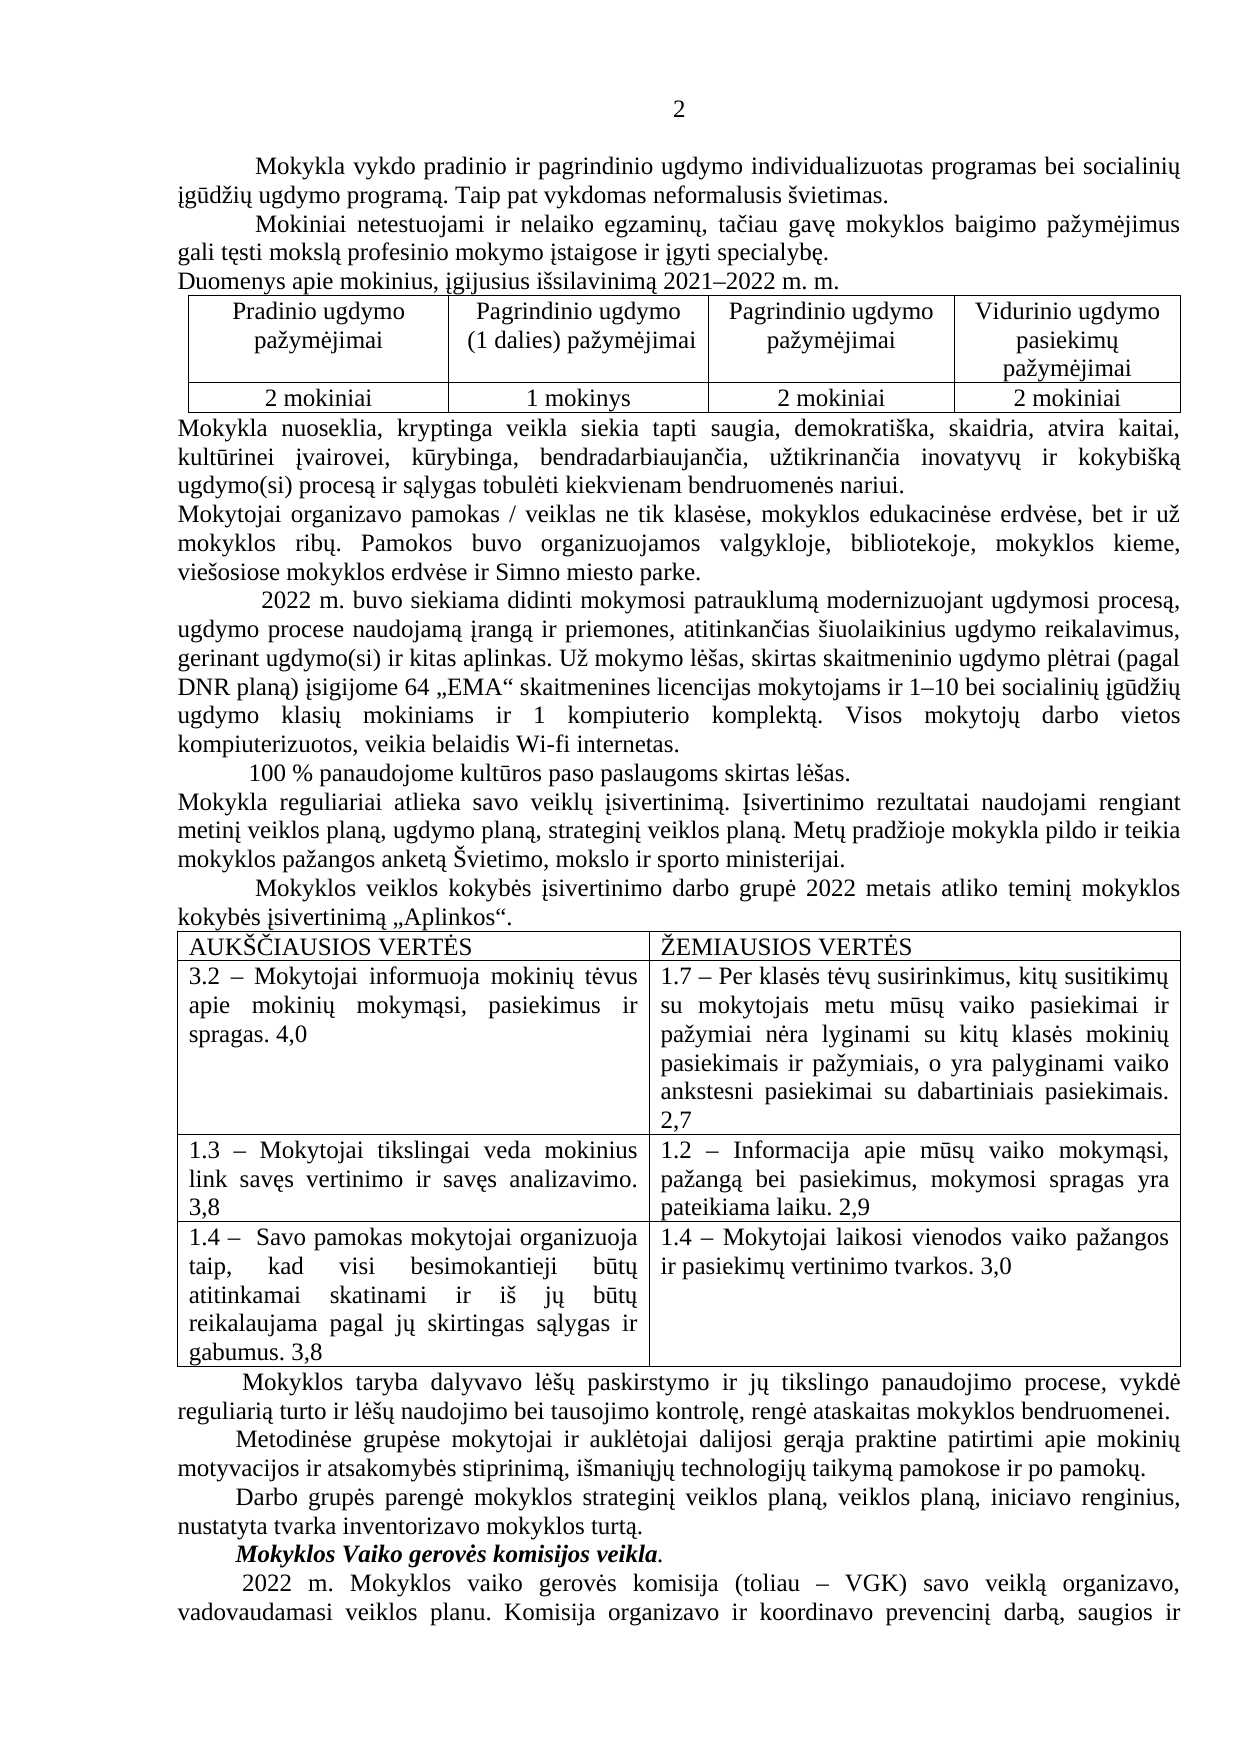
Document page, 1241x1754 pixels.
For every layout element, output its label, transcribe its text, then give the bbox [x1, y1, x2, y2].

table_cell 2 mokiniai [709, 383, 954, 412]
table_cell 1.3 – Mokytojai tikslingai veda mokinius link savęs vertinimo ir savęs analizavimo. 3,8 [178, 1135, 649, 1221]
table_header Vidurinio ugdymo pasiekimų pažymėjimai [955, 296, 1180, 382]
table_cell 2 mokiniai [955, 383, 1180, 412]
table_cell 1.2 – Informacija apie mūsų vaiko mokymąsi, pažangą bei pasiekimus, mokymosi spragas yra pateikiama laiku. 2,9 [650, 1135, 1180, 1221]
table_cell 1 mokinys [449, 383, 708, 412]
table_cell 1.7 – Per klasės tėvų susirinkimus, kitų susitikimų su mokytojais metu mūsų vaiko pasiekimai ir pažymiai nėra lyginami su kitų klasės mokinių pasiekimais ir pažymiais, o yra palyginami vaiko ankstesni pasiekimai su dabartiniais pasiekimais. 2,7 [650, 961, 1180, 1134]
table_header Viešojo sektoriaus subjekto pavadinimas, kodas, buveinės adresas: pavadinimas – Alytaus r. Simno specialioji mokykla (toliau – mokykla) – kodas 190984347, buveinės adresas – Vytauto g. 20, Simnas, Alytaus r. Viešojo sektoriaus subjekto, parengusio ataskaitą, pavadinimas, kodas, buveinės adresas: pavadinimas – Alytaus r. Simno specialioji mokykla (toliau – mokykla) – kodas 190984347, buveinės adresas – Vytauto g. 20, Simnas, Alytaus r. Ataskaitinis laikotarpis – 2022 m. sausio 1 d. – 2022 m. gruodžio 31 d. Ataskaitoje pateikiami duomenys išreiškiami Lietuvos Respublikos piniginiais vienetais – eurais. Mokykla savo veiklą 2022 metais organizavo vadovaudamasi mokyklos 2022–2024 metų Strateginiu veiklos planu, 2021–2022 ir 2022–2023 mokslo metų Ugdymo planu, 2022 metų Veiklos planu bei kitais mokyklos veiklą ir jos mokinių ugdymą(si) reglamentuojančiais dokumentais ir jų redakcijomis. Mokyklos strateginis tikslas – kurti pilietišką, išsilavinusią, kūrybišką, sveikai ir saugiai gyvenančią bendruomenę. Mokykla vykdo programą „Švietimo, sporto paslaugų tiekimas ir plėtra savivaldybės teritorijoje“. Programos tikslas – kokybiškas ugdymo proceso organizavimas ir saugios aplinkos kūrimas. Mokymosi aplinkos, ugdymo proceso organizavimas. Mokykloje dirba 19 darbuotojų – 11 pedagoginių ir 8 aptarnaujančio personalo darbuotojai. 3 specialieji pedagogai metodininkai, 1 vyresnysis specialusis pedagogas, 1 specialusis pedagogas, 1 vyresnysis auklėtojas ir 5 auklėtojai. Per 2022-uosius metus visi pedagoginiai darbuotojai tobulino dalykines ir bendrąsias kompetencijas dalyvaudami seminaruose ir nuotoliniuose mokymuose (442 val.). 1 mokytojas parengė tris kvalifikacijos tobulinimo programas ir vedė mokymus bei seminarus kolegoms bei Alytaus rajono ir miesto pedagogams. 1 mokytojas parengė kvalifikacijos tobulinimo programą ir vedė edukacinį renginį mokyklos ir Simno miesto bendruomenei. Sukomplektuoti 4 jungtiniai klasių komplektai. 2022 m. sausio 1 d. mokėsi 28 mokiniai, 2022 m. gruodžio 31 d. – 21 mokinys. 1–2–4 klasėje – 5 mokiniai; 6–10 klasėse – 11 mokinių; socialinių įgūdžių ugdymo klasėje – 5 mokiniai. 1–10 specialiosiose lavinamosiose klasėse mokėsi mokiniai, turintys nežymų, vidutinį, žymų ir labai žymų intelekto sutrikimą ar kompleksinių negalių. Vienam mokiniui buvo skirtas namų mokymas. Mokėsi 1 mokinys iš Ukrainos. Mokiniai, baigę pagrindinio ugdymo individualizuotą programą, mokymąsi tęsia socialinių įgūdžių ugdymo klasėje arba profesinio mokymo įstaigose. Socialinių įgūdžių ugdymo klasėje mokiniai ugdomi iki 21-erių metų (mokslo metus, kada sueina 21, mokinys turi teisę užbaigti). Mokykloje mokėsi mokiniai iš Alytaus rajono ir miesto, Druskininkų rajono ir Lazdijų rajono savivaldybių. Mokiniams buvo kuriama saugi fizinė, psichologinė, socialinė ir kultūrinė mokymosi aplinka, skiriamas dėmesys jų tarpusavio problemų sprendimui, emocinės savijautos atpažinimui, gerinimui. Siekėme sukurti jaukias ir artimas namų aplinkai gyvenimo, poilsio ir laisvalaikio sąlygas. Programos tikslo pirmas uždavinys – sudaryti sąlygas ugdytis ir įgyti išsilavinimą pagal įvairias ugdymo programas. Mokykla vykdo pradinio ir pagrindinio ugdymo individualizuotas programas bei socialinių įgūdžių ugdymo programą. Taip pat vykdomas neformalusis švietimas. Mokiniai netestuojami ir nelaiko egzaminų, tačiau gavę mokyklos baigimo pažymėjimus gali tęsti mokslą profesinio mokymo įstaigose ir įgyti specialybę. Duomenys apie mokinius, įgijusius išsilavinimą 2021–2022 m. m. Mokykla nuoseklia, kryptinga veikla siekia tapti saugia, demokratiška, skaidria, atvira kaitai, kultūrinei įvairovei, kūrybinga, bendradarbiaujančia, užtikrinančia inovatyvų ir kokybišką ugdymo(si) procesą ir sąlygas tobulėti kiekvienam bendruomenės nariui. Mokytojai organizavo pamokas / veiklas ne tik klasėse, mokyklos edukacinėse erdvėse, bet ir už mokyklos ribų. Pamokos buvo organizuojamos valgykloje, bibliotekoje, mokyklos kieme, viešosiose mokyklos erdvėse ir Simno miesto parke. 2022 m. buvo siekiama didinti mokymosi patrauklumą modernizuojant ugdymosi procesą, ugdymo procese naudojamą įrangą ir priemones, atitinkančias šiuolaikinius ugdymo reikalavimus, gerinant ugdymo(si) ir kitas aplinkas. Už mokymo lėšas, skirtas skaitmeninio ugdymo plėtrai (pagal DNR planą) įsigijome 64 „EMA“ skaitmenines licencijas mokytojams ir 1–10 bei socialinių įgūdžių ugdymo klasių mokiniams ir 1 kompiuterio komplektą. Visos mokytojų darbo vietos kompiuterizuotos, veikia belaidis Wi-fi internetas. 100 % panaudojome kultūros paso paslaugoms skirtas lėšas. Mokykla reguliariai atlieka savo veiklų įsivertinimą. Įsivertinimo rezultatai naudojami rengiant metinį veiklos planą, ugdymo planą, strateginį veiklos planą. Metų pradžioje mokykla pildo ir teikia mokyklos pažangos anketą Švietimo, mokslo ir sporto ministerijai. Mokyklos veiklos kokybės įsivertinimo darbo grupė 2022 metais atliko teminį mokyklos kokybės įsivertinimą „Aplinkos“. Mokyklos taryba dalyvavo lėšų paskirstymo ir jų tikslingo panaudojimo procese, vykdė reguliarią turto ir lėšų naudojimo bei tausojimo kontrolę, rengė ataskaitas mokyklos bendruomenei. Metodinėse grupėse mokytojai ir auklėtojai dalijosi gerąja praktine patirtimi apie mokinių motyvacijos ir atsakomybės stiprinimą, išmaniųjų technologijų taikymą pamokose ir po pamokų. Darbo grupės parengė mokyklos strateginį veiklos planą, veiklos planą, iniciavo renginius, nustatyta tvarka inventorizavo mokyklos turtą. Mokyklos Vaiko gerovės komisijos veikla. 2022 m. Mokyklos vaiko gerovės komisija (toliau – VGK) savo veiklą organizavo, vadovaudamasi veiklos planu. Komisija organizavo ir koordinavo prevencinį darbą, saugios ir palankios vaiko ugdymosi aplinkos kūrimą, orientuotą į asmenybės sėkmę, gerą savijautą, individualias vaiko galimybes atitinkančius ugdymosi pasiekimus. Įvyko 7 posėdžiai, kuriuose buvo svarstomos mokytojų parengtos individualizuotos ugdymo programos mokiniams, analizuojami mokinių elgesio taisyklių pažeidimai ir numatomos priemonės jiems šalinti, atliktas pakartotinas 4 mokinių specialiųjų ugdymosi poreikių įvertinimas, aptarta 1, 5 klasių ir naujai atvykusių mokinių adaptacija ir patvirtintos jiems individualizuotos ugdymo programos I pusmečiui ir kitos aktualios iškilusios problemos. VGK organizavo mokinių pakartotinį specialiųjų ugdymosi poreikių nustatymą, sudarė švietimo pagalbos gavėjų sąrašą ir jį suderino su Alytaus miesto pedagogine psichologine tarnyba. Dalyvavo Simno seniūnijoje atvejo vadybininko organizuojamuose pasitarimuose dėl 3 mokinių šeimų problemų sprendimo būdų ir kompleksinės pagalbos teikimo. 2 mokiniai lankėsi pas psichologą Simno seniūnijoje. Neformalaus švietimo ir popamokinės veiklos organizavimas. Atsižvelgdami į mokinių poreikius vykdėme informacinių technologijų, technologinių ir sporto neformaliojo vaikų švietimo veiklas: „Technologijos ir kūrybiškumas“ – 4 savaitinės val. (lankė 19 mokinių), „Judam su kamuoliu“ – 2 savaitinės val. (lankė 21 mokinys), „Pynimas“ – 1 savaitinė val. (lankė 7 mokiniai), „Teatras“ – 3 savaitinės val. (lankė 12 mokinių). Neformaliojo švietimo veiklose dalyvavo 86 procentai mokinių. Nuo 2022 m. rugsėjo 1 d. vyko tik vienas neformaliojo švietimo būrelis „Teatras“ – 2 val. (lankė 8 mokiniai – 38 procentai). Dėl sumažėjusio mokinių skaičiaus trūko mokymo lėšų neformaliojo švietimo veikloms. Tačiau visos veiklos buvo organizuotos popamokiniu metu. Laisvasis mokytojas vykdė neformalaus vaikų švietimo programą „Emocijų studija“. Stiprintas bendruomenės narių bendradarbiavimas kuriant patrauklų mokyklos įvaizdį. Sėkmingai ir prasmingai tęsiamas bendradarbiavimas su socialiniais partneriais, organizuojamos bendros veiklos. Sudaryta nauja bendradarbiavimo sutartis su Traksėdžių Šilojų mokykla. Įvyko tradiciniai kultūriniai renginiai: teatro studijos „Runa“ spektaklio „Rojaus paukščiai“ premjera, Gedulo ir Vilties diena, Rugsėjo 1-osios šventė, paminėta Mokytojo diena, vyko Rudenėlio šventė, Talentų šou, Neįgaliųjų diena, adventiniai ir kalėdiniai renginiai. Paminėtos valstybinės šventės: Sausio 13-oji, Vasario 16-oji ir Kovo 11-oji. Dalyvavome V-ame Respublikiniame įtraukaus muzikavimo konkurse – festivalyje „Perliukai“ ir tapome laureatais (gauta Lietuvos Respublikos socialinės apsaugos ir darbo ministrės Monikos Navickienės padėka). Gavome padėkas mokyklai už dalyvavimą pilietinėje iniciatyvoje – „Atmintis gyva, nes liudija“, Tolerancijos dienos paminėjimą. Nepamokinių renginių metu mokiniai galėjo mėgautis įdomia veikla, atskleisti savo kūrybinius ir meninius gebėjimus. Mokinių kūrybiniai darbai nuolat eksponuojami mokyklos „Vaikų darbų galerijoje“, saviraiškos stenduose. Pedagogų ugdomi mokiniai pasiekė puikių rezultatų ne tik rajoniniuose bet ir respublikiniuose konkursuose, parodose. Mokiniai dalyvavo respublikinėje konferencijoje –virtualiajame festivalyje „Nešuosi Lietuvą savo širdyje“; šalies projekte – kūrybinių darbų virtualioje parodoje „Užgavėnių blynų receptai“ (gauta padėkos mokiniams); Lietuvos mokinių liaudies dailės konkurse „Sidabro vainikėlis IX“ (gauta padėkos mokiniams); respublikiniame nuotoliniame švietimo įstaigų projekte „Svečiuose pas pasaką“ (gauta padėkos mokiniams); respublikinėje kūrybinių darbų parodoje „Pasaulio paukščiai (gauta padėkos mokiniams); konkurse „Vandeniniai sveikinimai“ (gauta padėkos mokiniams, suvenyrai, kvietimas į apdovanojimų renginį); tarptautiniame projekte – kūrybinių darbų parodoje „Draugystės pynė. Mažųjų abėcėlė“ (gauta padėkos mokiniams); respublikinėje specialiųjų ugdymosi poreikių turinčių mokinių darbų parodoje „Mano vaikystės raštuota pirštinė” (gauta padėkos mokiniams); respublikinėje specialiųjų ugdymosi poreikių turinčių mokinių virtualioje parodoje „Kuriu Kalėdas...“ (padėkos mokiniams); respublikinėje specialiųjų ugdymosi poreikių mokinių virtualioje kūrybinių darbų parodoje „Kalėdinis burbulas 2022“ (padėkos mokiniams); respublikinėje specialiųjų ugdymosi poreikių turinčių mokinių virtualioje meninėje kūrybos parodoje „Kalėdų spalvos“ (gauta padėkos mokiniams); parodoje „Žilvičio kelionė“. Su mokinių darbais dalyvavome „Simno kermošiuje“. Prisijungėme prie kalėdinių žaisliukų kūrimo akcijos „Namų jaukumas“, pagamintais nameliais papuošė Prezidentūros eglę. Siekdami visuomenei skleisti informaciją apie specifinę mokyklos veiklą, dalyvaujame sveikatą stiprinančių mokyklų projekte „Aktyvi mokykla“, „Sveikatiados“ projekte, Specialiosios olimpiados organizuojamoje tarptautinėje programoje „Jaunieji atletai“, organizacijos „Gelbėkit vaikus“ inicijuotame Solidarumo bėgime Lietuvoje (gautos padėkos mokiniams ir darbuotojams), Lietuvos futbolo federacijos projekte „Pradinukų lyga“, Lietuvos Specialiosios olimpiados komiteto, masinio futbolo asociacijos ir Kauno rajono futbolo klubo „Hegelmann Litauen“ futbolininkų organizuotame renginyje „Ypatingos futbolo treniruotės – ypatingiems vaikams“. Vykdėme tarptautinį norvegų finansuojamą projektą „Raidos sutrikimų turinčių vaikų integracija per sportą“. Mokykla priklauso Sveikatą stiprinančių mokyklų tinklui, todėl vyksta daug renginių skirtų vaikų ir bendruomenės narių sveikatos stiprinimui. Bibliotekininko veikla. Mokyklos biblioteka vykdė kultūrinę, informacinę ir edukacinę funkcijas, fondais ir veikla dalyvavo ugdymo procese, sudarydama sąlygas mokiniams savarankiškai tobulėti. Biblioteka vykdė sistemingą kultūrinę-informacinę veiklą. Buvo eksponuojamos parodos: „Sausio 13-oji negyjanti žaizda“, „...O buvo taip“, „Mano didvyrių Lietuva“, „Atverkim širdis didžiam prisikėlimo stebuklui“, „Gedulo ir vilties diena: tremties liūdėjimai“, „Ką išmoksi, ant pečių nenešiosi“, Alkoholio ir rūkymo žala mūsų sveikatai“, „Nemoku rašyti suaugusiems“, „Stebuklingos kalėdos“, „Nieko brangesnio neturiu už Tave“. Suorganizuoti ir pravesti Nacionalinės bibliotekų savaitės renginiai, garsinio skaitymo valandėlės, kalėdiniai skaitiniai, edukacija „Kurkim Kalėdas kartu“. Parengta ir pateikta Nacionalinei M. Mažvydo bibliotekai „Bibliotekos 2021 metų ataskaita“, tvarkoma bibliotekos dokumentacija: priėmimo ir nurašymo, apskaitos dokumentai. Dalyvauta bibliotekininkų kvalifikacijos tobulinimo renginiuose. Sveikatos priežiūra. Sveikatos priežiūros funkcijas mokykloje atliko Alytaus rajono savivaldybės visuomenės sveikatos biuro specialistai. Jų tikslas – padėti mokiniams saugoti ir stiprinti sveikatą organizuojant ir įgyvendinant priemones, susijusias su ligų ir traumų profilaktika; formuoti teisingą mokinių požiūrį į savo sveikatą ir ugdyti sveikos gyvensenos įgūdžius. Mokyklai priskirtas biuro specialistas vykdė veiklas pagal mokyklos ir biuro suderintą sveikatos ugdymo priemonių planą. Materialinės bazės turtinimas, ūkinė veikla. Programos įgyvendinimo rezultatas: efektyviai ir racionaliai panaudoti finansiniai ir žmogiškieji ištekliai komplektuojant klases, organizuojant specialiąją pedagoginę pagalbą bei specialųjį ugdymą, sudarytos sąlygos vaikų saviraiškai ir socializacijai. Finansinę ir ūkinę veiklą mokykla planuoja rengdama mokymo lėšų, kitoms reikmėms finansuoti specialiosios tikslinės dotacijos lėšų sąmatas. Mokyklai skirtos lėšos buvo paskirstytos pagrindinėms mokyklos funkcijoms vykdyti. Iš viso 2022 metais mokyklos biudžetas sudarė 399202,21 €, iš jų mokymo lėšų – 224265,20 € (tame skaičiuje ugdymo nuostoliams kompensuoti 352,00 €, ugdymo pagalbos priemonėms 1100,00 €), valstybės biudžeto specialioji tikslinė dotacija – 190300,00 €, savivaldybės lėšos 7120,00 € ir pajamos už paslaugas – 1468,92 €. Vienam mokiniui per metus teko 8625,59 € mokymo lėšų ir 7649,57 € lėšų kitoms funkcijoms finansuoti (valstybės specialioji dotacija). 2022 metais gauta 437,64 € gyventojų pajamų mokesčio 1,2 % parama. Visos mokyklai skirtos lėšos buvo panaudotos pagal paskirtį. Prekės, paslaugos ir darbai buvo perkami vadovaujantis Viešųjų pirkimų tarnybos direktoriaus 2017 m. birželio 28 d. įsakymu Nr. 1S-97 patvirtintu Mažos vertės pirkimų tvarkos aprašu (su vėlesniais pakeitimais) ir Viešųjų pirkimų organizavimo ir vidaus kontrolės taisyklėmis patvirtintomis Alytaus r. Simno specialiosios mokyklos direktoriaus 2020 m. lapkričio 10 d. įsakymu Nr. V1-86 (1.6). Nemokamas maitinimas mokiniams skiriamas vadovaujantis Mokinių, gyvenančių Alytaus rajono Simno specialiosios mokyklos bendrabutyje, maitinimo tvarkos aprašu, patvirtintu Alytaus rajono savivaldybės tarybos 2010 m. rugsėjo 30 d. sprendimu Nr. K-309. Nuo mokesčio už maitinimą mokinių tėvai (globėjai, rūpintojai) atleidžiami jei mokiniui pedagoginė psichologinė tarnyba nustatė didelius ir labai didelius specialiuosius ugdymosi poreikius, kurio dalis yra intelekto sutrikimas. Vykdydami programos tikslo antrąjį uždavinį – sudaryti saugias ir patogias sąlygas mokiniams pasiekti mokyklą, užtikrinti teisės aktų dėl mokinių pavėžėjimo įgyvendinimą, užtikrinome visų mokinių, gyvenančių toliau kaip 3 km nuo mokyklos pavėžėjimą mokykliniu autobusu. Mokinių pavėžėjimas organizuojamas pagal mokyklos direktoriaus įsakymu patvirtintą mokinių pavėžėjimo tvarką, kelionių maršrutus, tvarkaraščius ir mokinių sąrašus. Mokykloje yra vienas mokyklinis autobusas. 2022 metais mokykliniu autobusu pirmadieniais ir penktadieniais buvo pavežami iš / į namų (-us) 15 mokinių, gyvenančių toliau kaip 3 km nuo mokyklos. Mokiniai buvo vežami Lazdijų ir Alytaus kryptimis (bendras maršruto ilgis – 435 km.). Laukiami rezultatai.  Bus plėtojamas socialinių ir prevencinių veiklų įgyvendinimas.  Bus organizuota 15 pažintinių, kultūrinių ir meninių veiklų.  100 procentu bus panaudotos lėšos skirtos Kultūros paso paslaugoms.  Bus turtinama materialinė bazė, modernizuojamos mokymo(si) aplinkos tikslingai naudojant IT lėšas.  Bus tobulinamas pamokos organizavimas, tikslingiau parenkant metodus ir priemones (pamokas vedant netradicinėse aplinkose, naudojant skaitmeninį ugdymo turinį ir priemones).  Bus tobulinamas bendravimas ir bendradarbiavimas su mokinių tėvais (globėjais).  Bus formuojamas patrauklus, šiuolaikiškas saugios mokyklos įvaizdis, veikla viešinama mokyklos internetinėje svetainėje www.spec.simnas.lm.lt, Facebook paskyroje, spaudoje, informaciniuose lankstinukuose. [177, 151, 1181, 931]
table_header AUKŠČIAUSIOS VERTĖS [178, 932, 649, 960]
table_header Pradinio ugdymo pažymėjimai [189, 296, 448, 382]
table_cell 2 mokiniai [189, 383, 448, 412]
table_cell 1.4 – Savo pamokas mokytojai organizuoja taip, kad visi besimokantieji būtų atitinkamai skatinami ir iš jų būtų reikalaujama pagal jų skirtingas sąlygas ir gabumus. 3,8 [178, 1222, 649, 1366]
table_cell 3.2 – Mokytojai informuoja mokinių tėvus apie mokinių mokymąsi, pasiekimus ir spragas. 4,0 [178, 961, 649, 1134]
table_header Pagrindinio ugdymo (1 dalies) pažymėjimai [449, 296, 708, 382]
table_header Pagrindinio ugdymo pažymėjimai [709, 296, 954, 382]
table_header ŽEMIAUSIOS VERTĖS [650, 932, 1180, 960]
table_cell 1.4 – Mokytojai laikosi vienodos vaiko pažangos ir pasiekimų vertinimo tvarkos. 3,0 [650, 1222, 1180, 1366]
